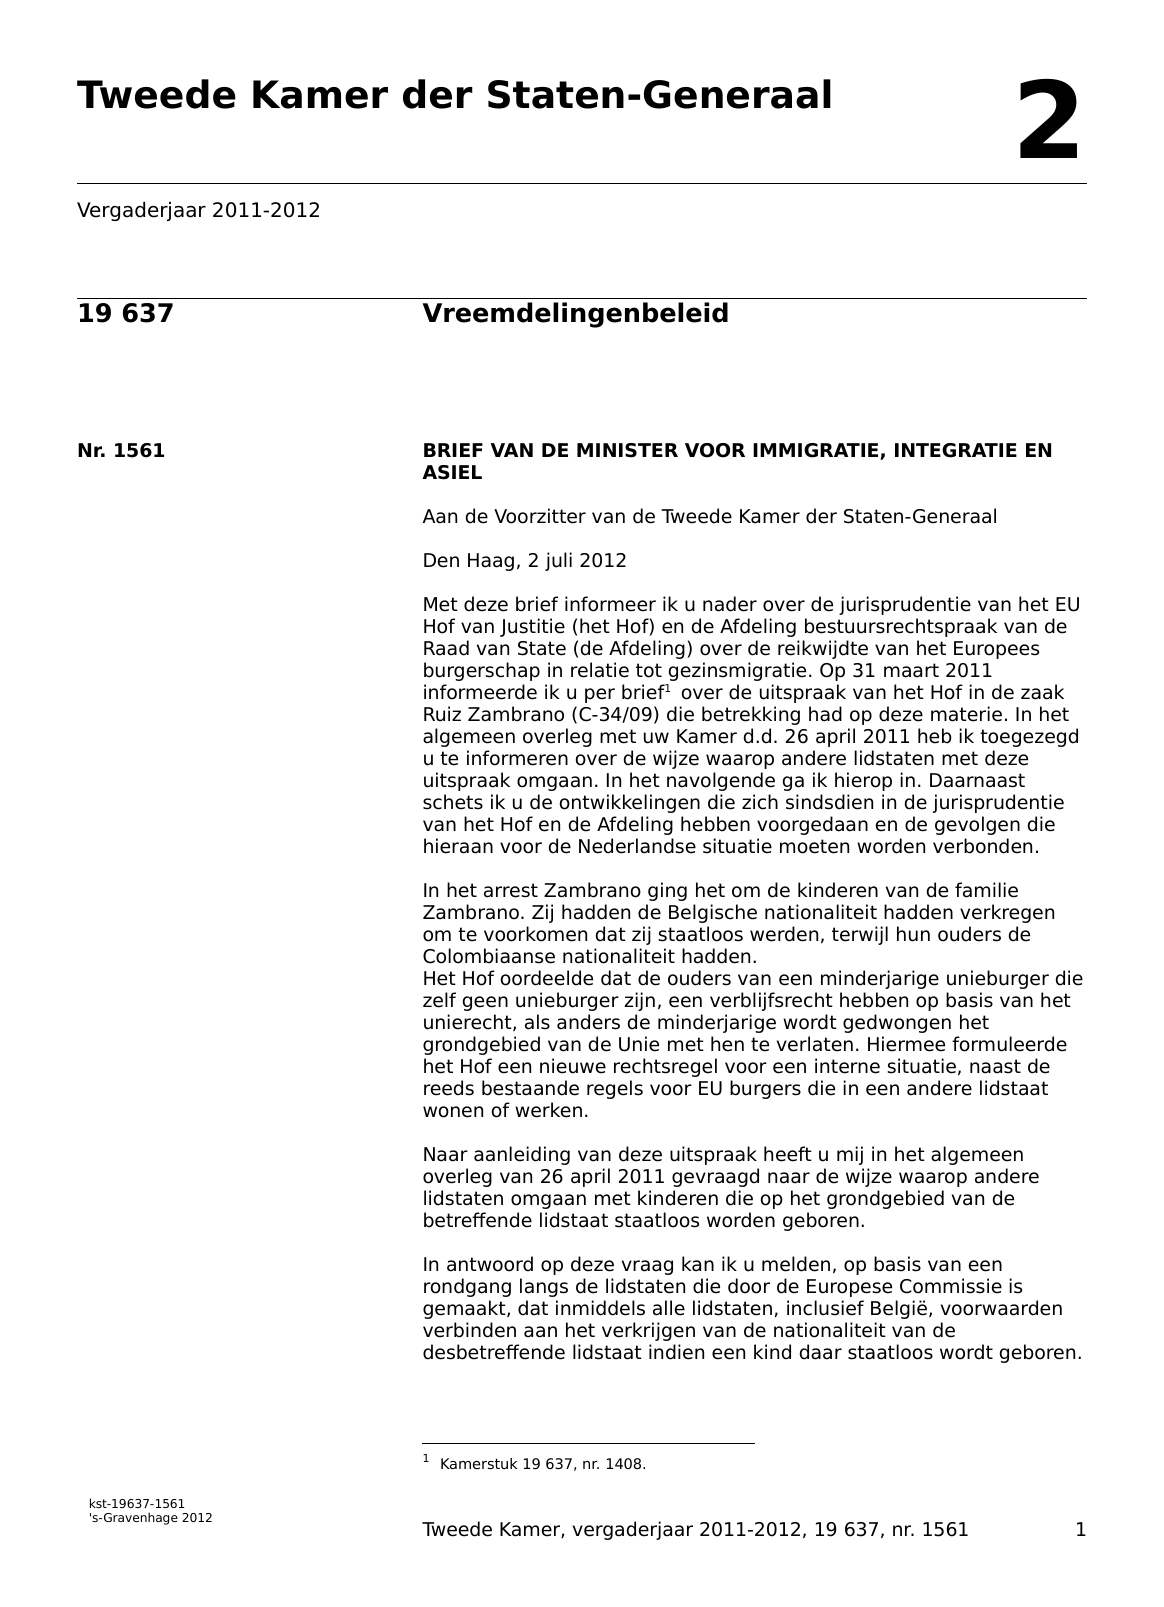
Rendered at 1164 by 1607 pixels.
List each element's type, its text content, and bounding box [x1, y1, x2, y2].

table_cell Vergaderjaar 2011-2012 [77, 184, 1087, 298]
text In het arrest Zambrano ging het om de kinderen van de familie Zambrano. Zij hadden de Belgische nationaliteit hadden verkregen om te voorkomen dat zij staatloos werden, terwijl hun ouders de Colombiaanse nationaliteit hadden. [422, 880, 1087, 968]
text Naar aanleiding van deze uitspraak heeft u mij in het algemeen overleg van 26 april 2011 gevraagd naar de wijze waarop andere lidstaten omgaan met kinderen die op het grondgebied van de betreffende lidstaat staatloos worden geboren. [422, 1144, 1087, 1232]
text Het Hof oordeelde dat de ouders van een minderjarige unieburger die zelf geen unieburger zijn, een verblijfsrecht hebben op basis van het unierecht, als anders de minderjarige wordt gedwongen het grondgebied van de Unie met hen te verlaten. Hiermee formuleerde het Hof een nieuwe rechtsregel voor een interne situatie, naast de reeds bestaande regels voor EU burgers die in een andere lidstaat wonen of werken. [422, 968, 1087, 1122]
subtitle Nr. 1561 BRIEF VAN DE MINISTER VOOR IMMIGRATIE, INTEGRATIE EN ASIEL [77, 440, 1087, 484]
table_header 2 [886, 59, 1087, 183]
text 's-Gravenhage 2012 [88, 1511, 323, 1525]
subtitle 19 637 Vreemdelingenbeleid [77, 299, 1087, 329]
table_header Tweede Kamer der Staten-Generaal [77, 59, 886, 183]
text Den Haag, 2 juli 2012 [422, 550, 1087, 572]
text Met deze brief informeer ik u nader over de jurisprudentie van het EU Hof van Justitie (het Hof) en de Afdeling bestuursrechtspraak van de Raad van State (de Afdeling) over de reikwijdte van het Europees burgerschap in relatie tot gezinsmigratie. Op 31 maart 2011 informeerde ik u per brief over de uitspraak van het Hof in de zaak Ruiz Zambrano (C-34/09) die betrekking had op deze materie. In het algemeen overleg met uw Kamer d.d. 26 april 2011 heb ik toegezegd u te informeren over de wijze waarop andere lidstaten met deze uitspraak omgaan. In het navolgende ga ik hierop in. Daarnaast schets ik u de ontwikkelingen die zich sindsdien in de jurisprudentie van het Hof en de Afdeling hebben voorgedaan en de gevolgen die hieraan voor de Nederlandse situatie moeten worden verbonden. [422, 594, 1087, 858]
text In antwoord op deze vraag kan ik u melden, op basis van een rondgang langs de lidstaten die door de Europese Commissie is gemaakt, dat inmiddels alle lidstaten, inclusief België, voorwaarden verbinden aan het verkrijgen van de nationaliteit van de desbetreffende lidstaat indien een kind daar staatloos wordt geboren. [422, 1254, 1087, 1364]
text Kamerstuk 19 637, nr. 1408. [422, 1452, 1087, 1474]
text kst-19637-1561 [88, 1497, 323, 1511]
text Aan de Voorzitter van de Tweede Kamer der Staten-Generaal [422, 506, 1087, 528]
